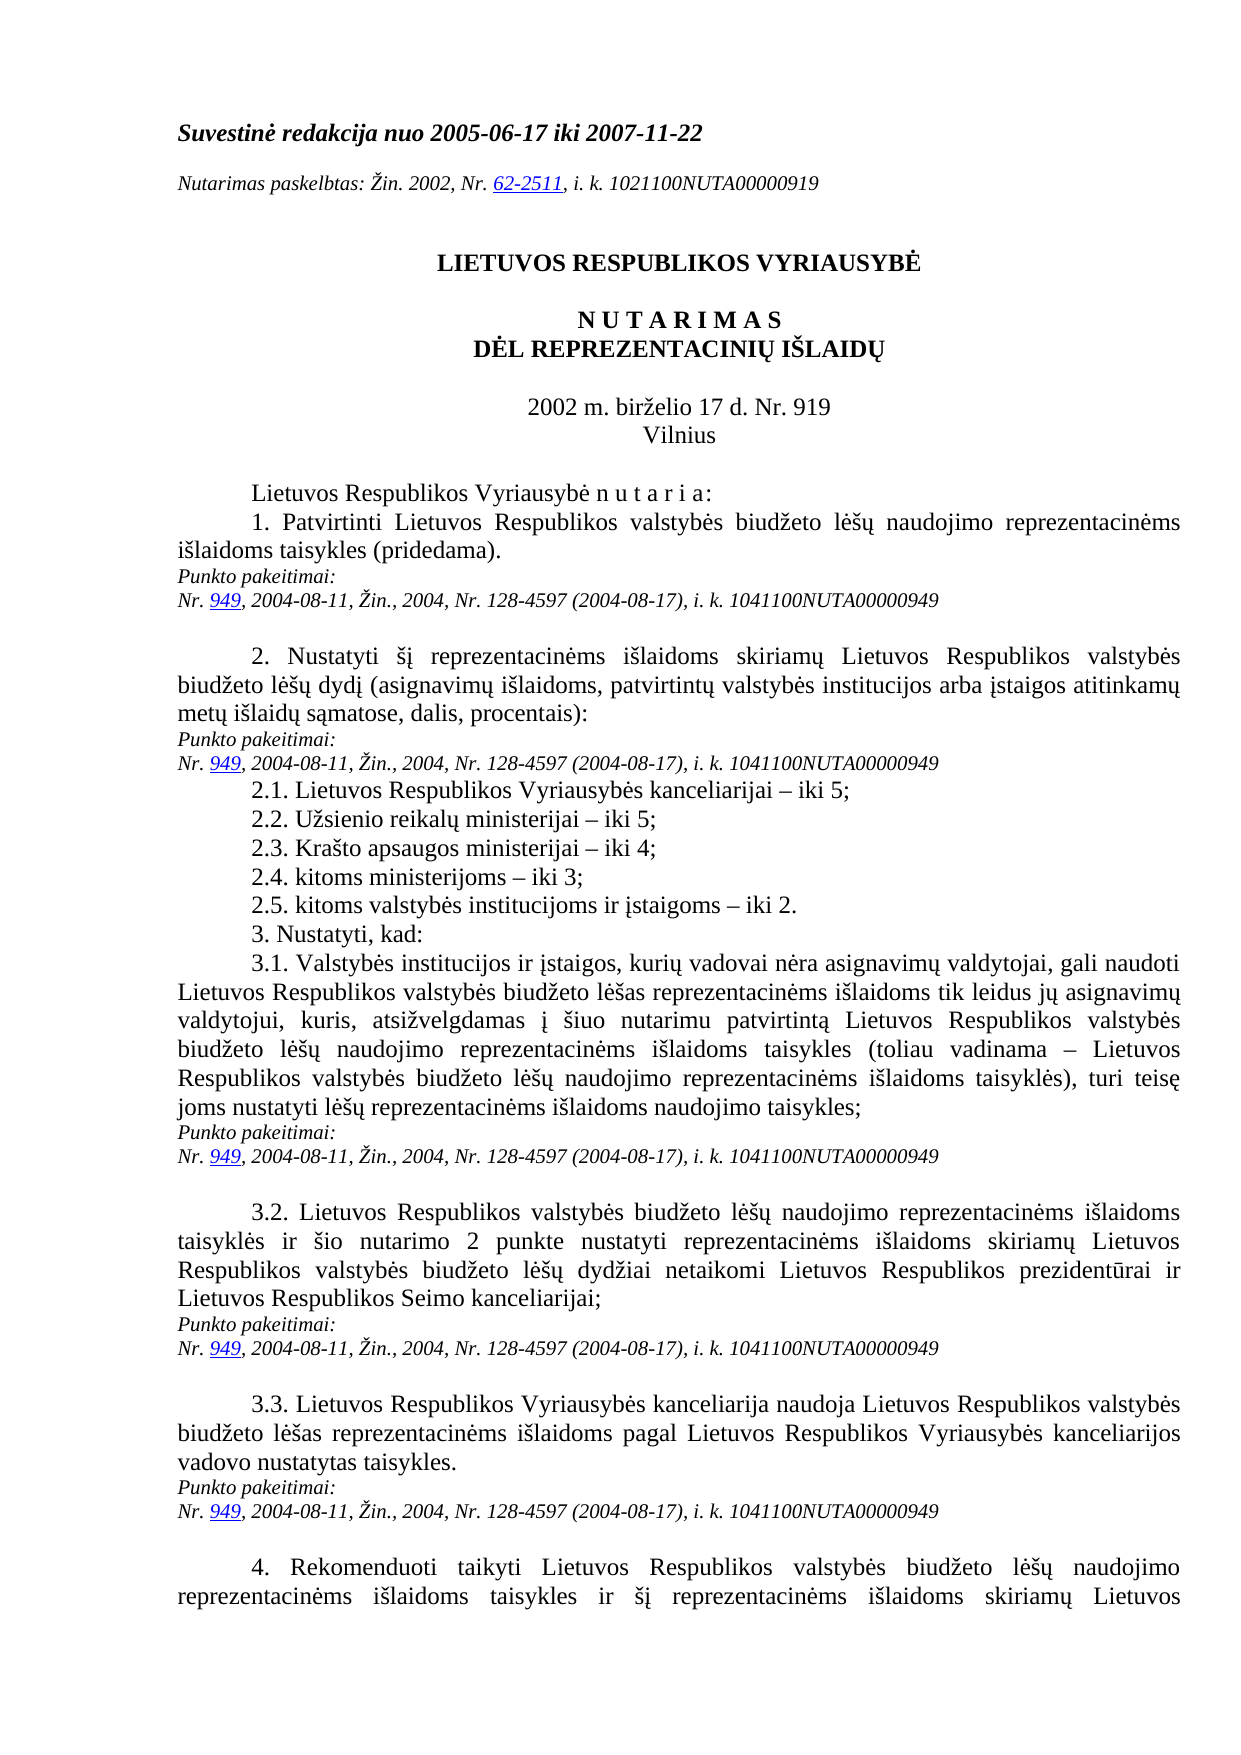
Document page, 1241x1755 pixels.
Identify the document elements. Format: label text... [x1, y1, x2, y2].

text 2.2. Užsienio reikalų ministerijai – iki 5; [177, 804, 1181, 833]
text Suvestinė redakcija nuo 2005-06-17 iki 2007-11-22 [177, 118, 1181, 147]
text 2.4. kitoms ministerijoms – iki 3; [177, 862, 1181, 890]
text 2002 m. birželio 17 d. Nr. 919 [177, 392, 1181, 420]
text Punkto pakeitimai: [177, 1312, 1181, 1336]
text N U T A R I M A S [177, 305, 1181, 334]
text 3.3. Lietuvos Respublikos Vyriausybės kanceliarija naudoja Lietuvos Respublikos valstybės biudžeto lėšas reprezentacinėms išlaidoms pagal Lietuvos Respublikos Vyriausybės kanceliarijos vadovo nustatytas taisykles. [177, 1389, 1181, 1475]
text Punkto pakeitimai: [177, 564, 1181, 588]
text 2. Nustatyti šį reprezentacinėms išlaidoms skiriamų Lietuvos Respublikos valstybės biudžeto lėšų dydį (asignavimų išlaidoms, patvirtintų valstybės institucijos arba įstaigos atitinkamų metų išlaidų sąmatose, dalis, procentais): [177, 641, 1181, 727]
text Nr. 949, 2004-08-11, Žin., 2004, Nr. 128-4597 (2004-08-17), i. k. 1041100NUTA00000949 [177, 751, 1181, 775]
text LIETUVOS RESPUBLIKOS VYRIAUSYBĖ [177, 248, 1181, 277]
text Nr. 949, 2004-08-11, Žin., 2004, Nr. 128-4597 (2004-08-17), i. k. 1041100NUTA00000949 [177, 1336, 1181, 1360]
text DĖL REPREZENTACINIŲ IŠLAIDŲ [177, 334, 1181, 363]
text 3.2. Lietuvos Respublikos valstybės biudžeto lėšų naudojimo reprezentacinėms išlaidoms taisyklės ir šio nutarimo 2 punkte nustatyti reprezentacinėms išlaidoms skiriamų Lietuvos Respublikos valstybės biudžeto lėšų dydžiai netaikomi Lietuvos Respublikos prezidentūrai ir Lietuvos Respublikos Seimo kanceliarijai; [177, 1197, 1181, 1312]
text Vilnius [177, 420, 1181, 449]
text 1. Patvirtinti Lietuvos Respublikos valstybės biudžeto lėšų naudojimo reprezentacinėms išlaidoms taisykles (pridedama). [177, 507, 1181, 564]
text 2.5. kitoms valstybės institucijoms ir įstaigoms – iki 2. [177, 890, 1181, 919]
text 4. Rekomenduoti taikyti Lietuvos Respublikos valstybės biudžeto lėšų naudojimo reprezentacinėms išlaidoms taisykles ir šį reprezentacinėms išlaidoms skiriamų Lietuvos [177, 1552, 1181, 1610]
text 2.1. Lietuvos Respublikos Vyriausybės kanceliarijai – iki 5; [177, 775, 1181, 804]
text Nr. 949, 2004-08-11, Žin., 2004, Nr. 128-4597 (2004-08-17), i. k. 1041100NUTA00000949 [177, 1499, 1181, 1523]
text Lietuvos Respublikos Vyriausybė nutaria: [177, 478, 1181, 507]
text 2.3. Krašto apsaugos ministerijai – iki 4; [177, 833, 1181, 862]
text Nutarimas paskelbtas: Žin. 2002, Nr. 62-2511, i. k. 1021100NUTA00000919 [177, 171, 1181, 195]
text Punkto pakeitimai: [177, 727, 1181, 751]
text 3. Nustatyti, kad: [177, 919, 1181, 948]
text 3.1. Valstybės institucijos ir įstaigos, kurių vadovai nėra asignavimų valdytojai, gali naudoti Lietuvos Respublikos valstybės biudžeto lėšas reprezentacinėms išlaidoms tik leidus jų asignavimų valdytojui, kuris, atsižvelgdamas į šiuo nutarimu patvirtintą Lietuvos Respublikos valstybės biudžeto lėšų naudojimo reprezentacinėms išlaidoms taisykles (toliau vadinama – Lietuvos Respublikos valstybės biudžeto lėšų naudojimo reprezentacinėms išlaidoms taisyklės), turi teisę joms nustatyti lėšų reprezentacinėms išlaidoms naudojimo taisykles; [177, 948, 1181, 1120]
text Nr. 949, 2004-08-11, Žin., 2004, Nr. 128-4597 (2004-08-17), i. k. 1041100NUTA00000949 [177, 1144, 1181, 1168]
text Punkto pakeitimai: [177, 1120, 1181, 1144]
text Nr. 949, 2004-08-11, Žin., 2004, Nr. 128-4597 (2004-08-17), i. k. 1041100NUTA00000949 [177, 588, 1181, 612]
text Punkto pakeitimai: [177, 1475, 1181, 1499]
